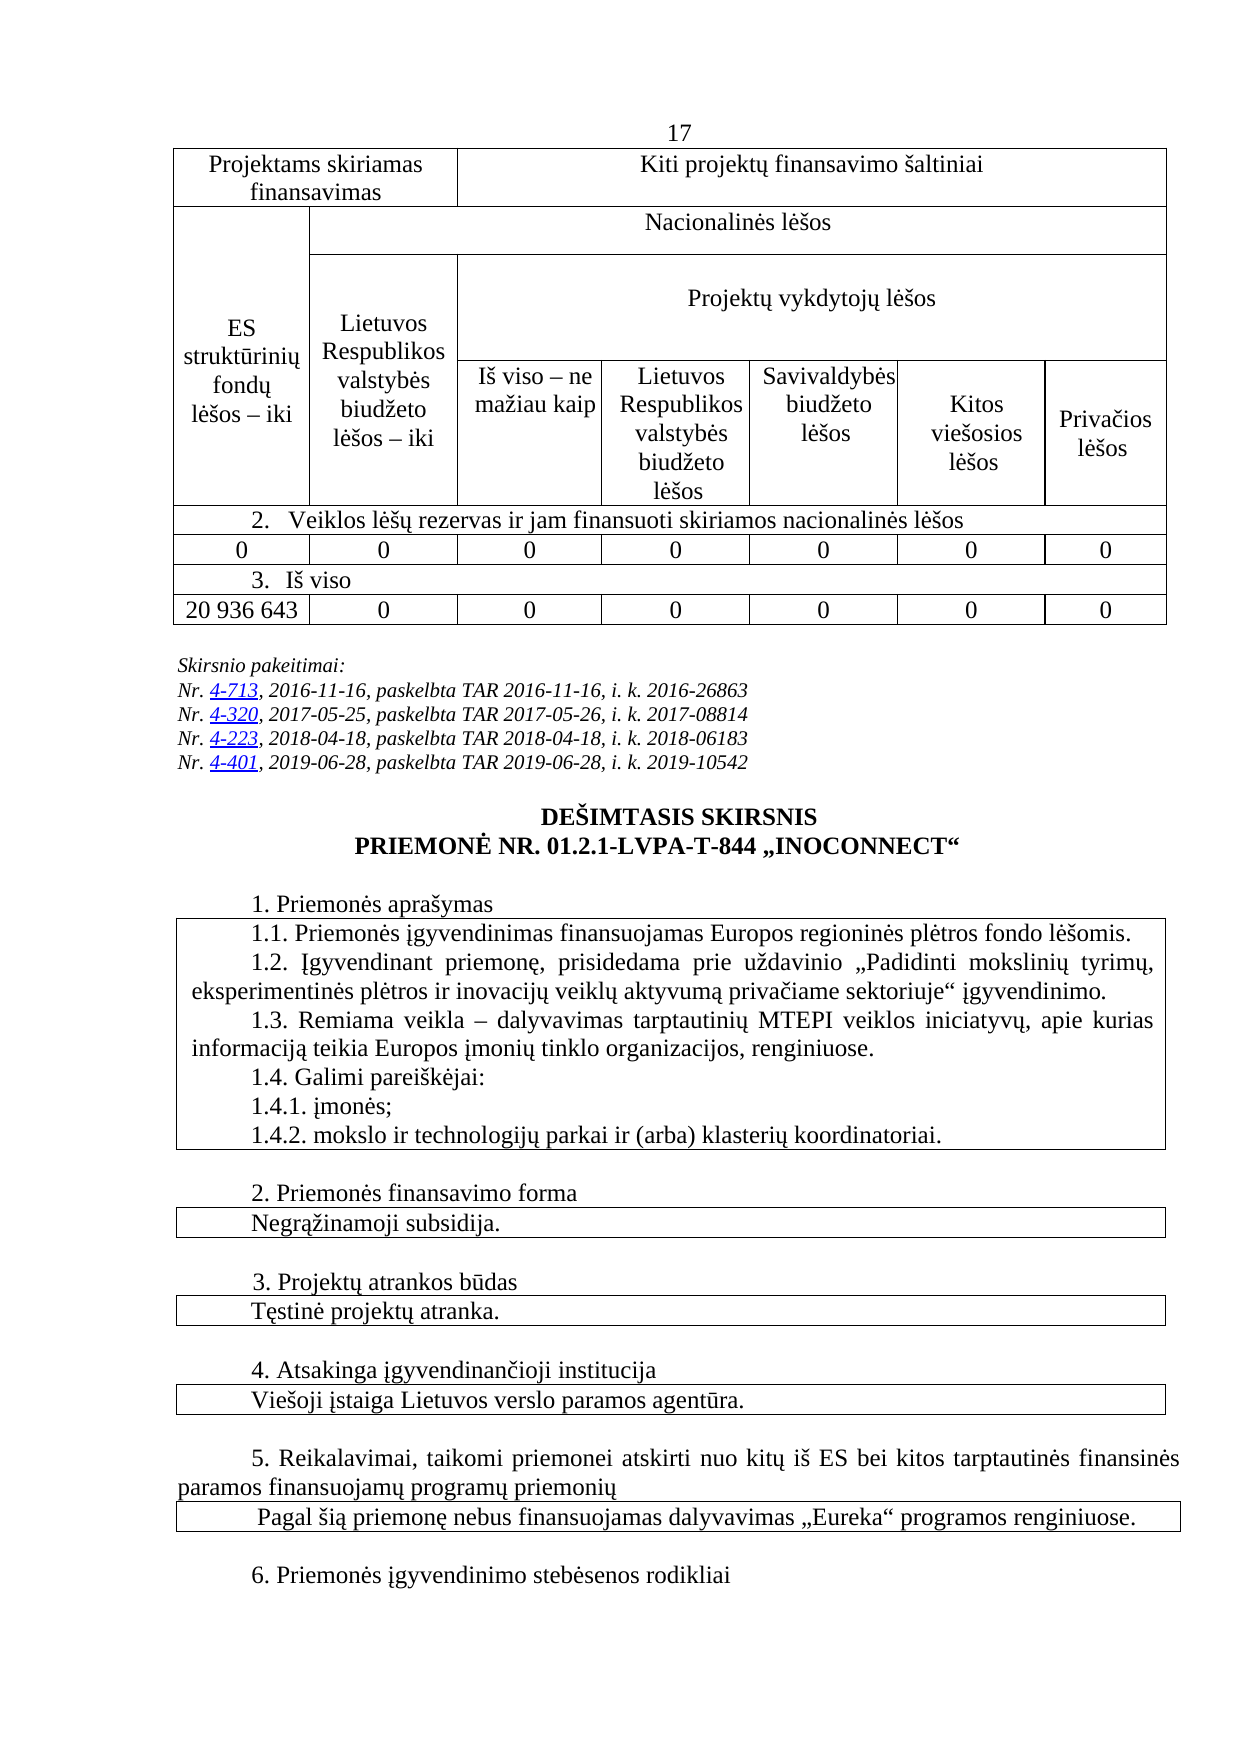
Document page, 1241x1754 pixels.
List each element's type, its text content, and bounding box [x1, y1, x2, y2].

table_cell 0 [898, 595, 1044, 624]
table_cell 1.3. Remiama veikla – dalyvavimas tarptautinių MTEPI veiklos iniciatyvų, apie kurias informaciją teikia Europos įmonių tinklo organizacijos, renginiuose. [177, 1005, 1165, 1062]
table_cell Iš viso – ne mažiau kaip [458, 361, 601, 504]
table_header Negrąžinamoji subsidija. [177, 1208, 1165, 1237]
table_cell 0 [458, 535, 601, 564]
table_cell 2. Veiklos lėšų rezervas ir jam finansuoti skiriamos nacionalinės lėšos [174, 506, 1166, 534]
table_cell 0 [750, 535, 897, 564]
text 2. Priemonės finansavimo forma [251, 1178, 1181, 1207]
table_cell ES struktūrinių fondų lėšos – iki [174, 207, 309, 504]
table_header Projektams skiriamas finansavimas [174, 149, 457, 206]
table_cell 0 [310, 535, 457, 564]
table_header Tęstinė projektų atranka. [177, 1296, 1165, 1325]
text Nr. 4-713, 2016-11-16, paskelbta TAR 2016-11-16, i. k. 2016-26863 [177, 677, 1181, 702]
text Nr. 4-401, 2019-06-28, paskelbta TAR 2019-06-28, i. k. 2019-10542 [177, 750, 1181, 774]
table_cell 0 [1046, 535, 1166, 564]
table_cell 0 [898, 535, 1044, 564]
table_cell Savivaldybės biudžeto lėšos [750, 361, 897, 504]
table_cell Lietuvos Respublikos valstybės biudžeto lėšos [602, 361, 749, 504]
table_cell 20 936 643 [174, 595, 309, 624]
text 4. Atsakinga įgyvendinančioji institucija [177, 1355, 1181, 1384]
text Nr. 4-223, 2018-04-18, paskelbta TAR 2018-04-18, i. k. 2018-06183 [177, 726, 1181, 750]
table_cell 0 [602, 535, 749, 564]
table_cell 0 [750, 595, 897, 624]
table_cell 0 [458, 595, 601, 624]
table_cell 0 [310, 595, 457, 624]
text 5. Reikalavimai, taikomi priemonei atskirti nuo kitų iš ES bei kitos tarptautinės finansinės paramos finansuojamų programų priemonių [177, 1443, 1181, 1501]
table_cell Projektų vykdytojų lėšos [458, 255, 1166, 360]
table_header Viešoji įstaiga Lietuvos verslo paramos agentūra. [177, 1385, 1165, 1413]
text 6. Priemonės įgyvendinimo stebėsenos rodikliai [177, 1560, 1181, 1589]
text 3. Projektų atrankos būdas [252, 1267, 1181, 1295]
table_cell 0 [174, 535, 309, 564]
table_cell Nacionalinės lėšos [310, 207, 1166, 253]
table_header 1.1. Priemonės įgyvendinimas finansuojamas Europos regioninės plėtros fondo lėšomis. [177, 919, 1165, 947]
table_header Kiti projektų finansavimo šaltiniai [458, 149, 1166, 206]
table_cell 0 [1046, 595, 1166, 624]
table_cell 3. Iš viso [174, 565, 1166, 594]
text Nr. 4-320, 2017-05-25, paskelbta TAR 2017-05-26, i. k. 2017-08814 [177, 702, 1181, 726]
text PRIEMONĖ NR. 01.2.1-LVPA-T-844 „INOCONNECT“ [177, 831, 1137, 860]
table_cell Kitos viešosios lėšos [898, 361, 1044, 504]
text DEŠIMTASIS SKIRSNIS [177, 802, 1181, 831]
table_cell Lietuvos Respublikos valstybės biudžeto lėšos – iki [310, 255, 457, 504]
table_cell Privačios lėšos [1046, 361, 1166, 504]
table_header Pagal šią priemonę nebus finansuojamas dalyvavimas „Eureka“ programos renginiuose. [177, 1502, 1180, 1531]
table_cell 0 [602, 595, 749, 624]
text 1. Priemonės aprašymas [244, 889, 1181, 917]
table_cell 1.4. Galimi pareiškėjai: 1.4.1. įmonės; 1.4.2. mokslo ir technologijų parkai ir (arba) klasterių koordinatoriai. [177, 1062, 1165, 1148]
table_cell 1.2. Įgyvendinant priemonę, prisidedama prie uždavinio „Padidinti mokslinių tyrimų, eksperimentinės plėtros ir inovacijų veiklų aktyvumą privačiame sektoriuje“ įgyvendinimo. [177, 947, 1165, 1005]
text Skirsnio pakeitimai: [177, 653, 1181, 677]
